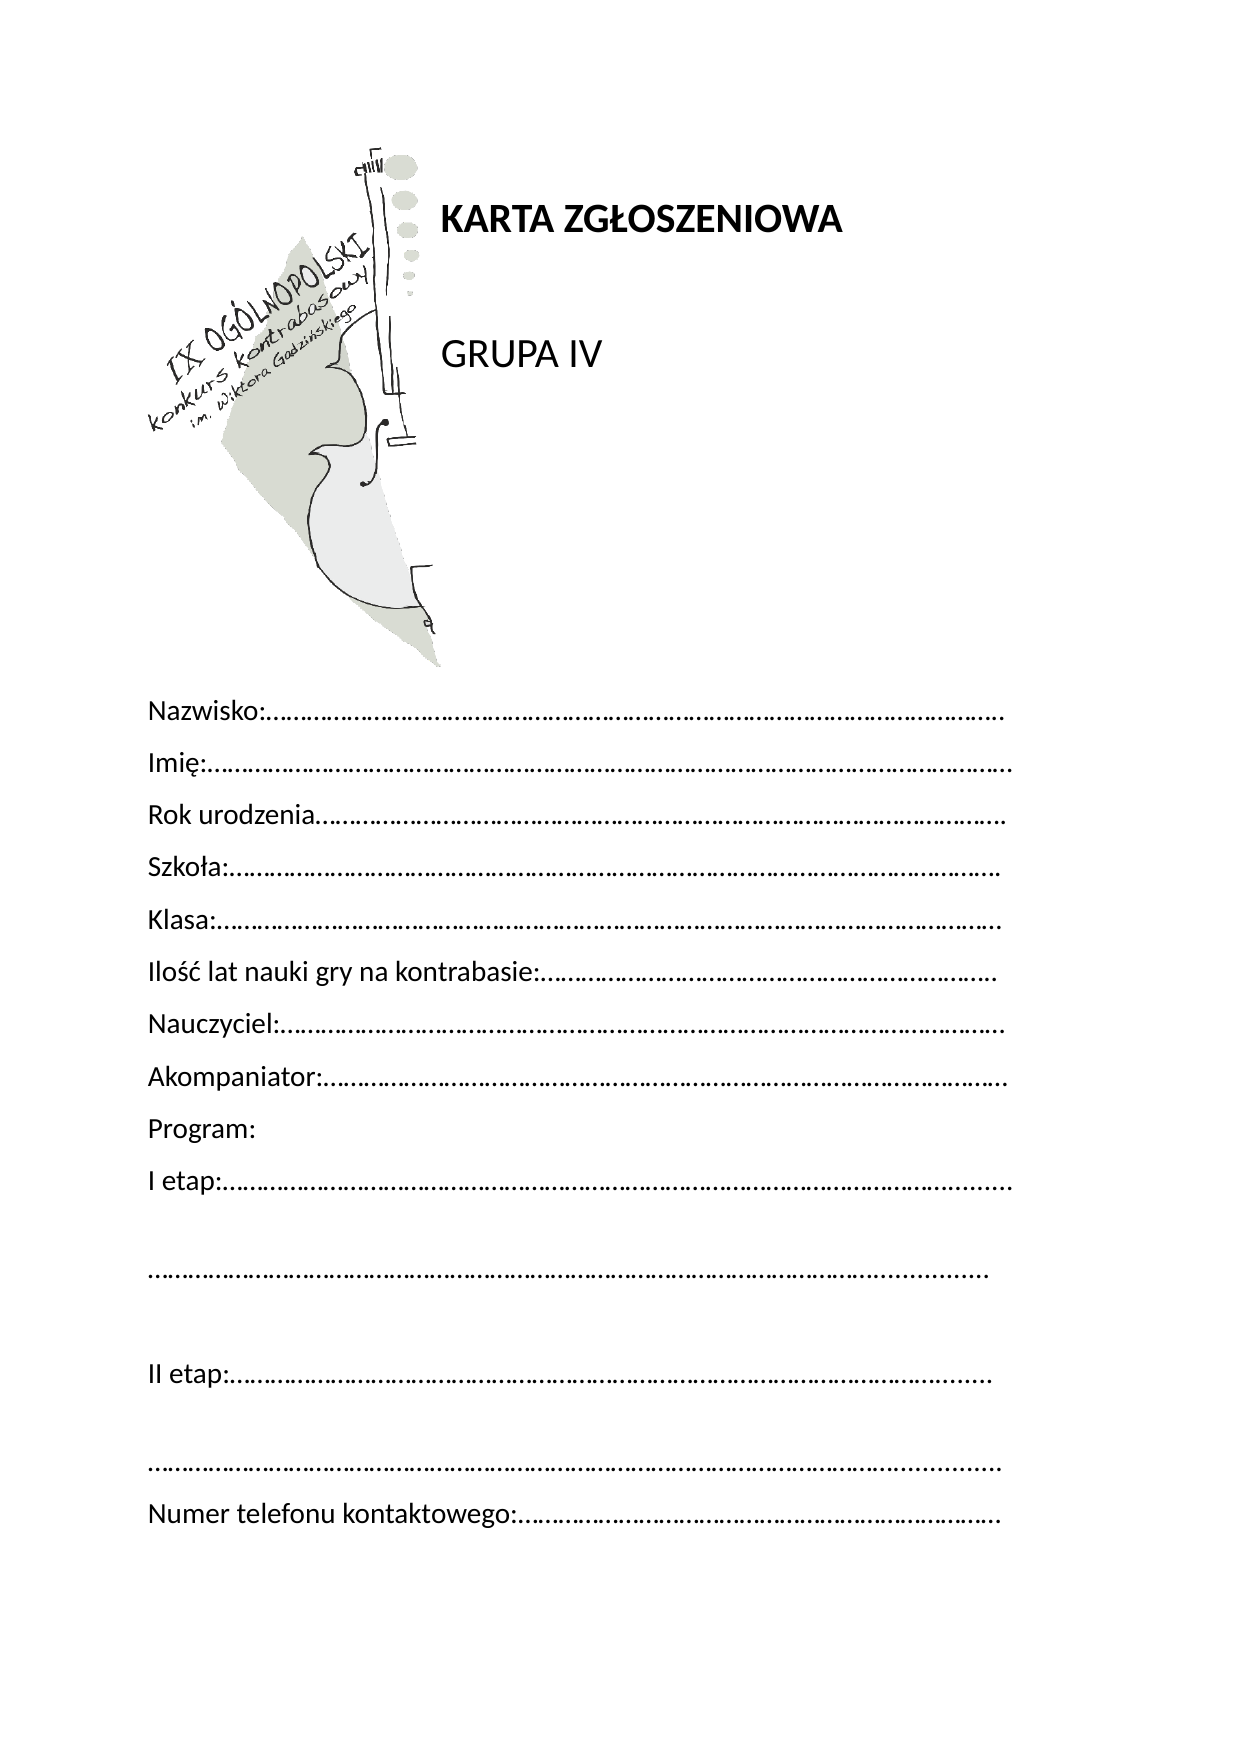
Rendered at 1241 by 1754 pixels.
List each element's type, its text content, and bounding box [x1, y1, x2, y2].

text Akompaniator:………………………………………………………………………………………… [148, 1058, 1093, 1093]
text [148, 192, 373, 243]
text Program: [148, 1110, 1093, 1146]
text Ilość lat nauki gry na kontrabasie:………………………………………………………….. [148, 953, 1093, 989]
text Numer telefonu kontaktowego:……………………………………………………………… [148, 1495, 1093, 1531]
text Nazwisko:……………………………………………………………………………………………….. [148, 692, 1093, 727]
text [379, 327, 391, 378]
text Rok urodzenia…………………………………………………………………………………………. [148, 796, 1093, 832]
text II etap:……………………………………………………………………………………………........ [148, 1355, 1093, 1390]
text …………………………………………………………………………………………………............... [148, 1407, 1093, 1478]
text Klasa:……………………………………………………………………………………………………… [148, 901, 1093, 936]
text [148, 327, 265, 378]
text Szkoła:……………………………………………………………………………………………………. [148, 848, 1093, 884]
text Nauczyciel:……………………………………………………………………………………………… [148, 1005, 1093, 1041]
text KARTA ZGŁOSZENIOWA [383, 192, 1093, 243]
text Imię:………………………………………………………………………………………………………… [148, 744, 1093, 779]
text [369, 192, 387, 243]
text [343, 327, 382, 378]
text GRUPA IV [391, 327, 1093, 378]
text ………………………………………………………………………………………………................ [148, 1214, 1093, 1286]
text I etap:………………………………………………………………………………………………......... [148, 1162, 1093, 1198]
